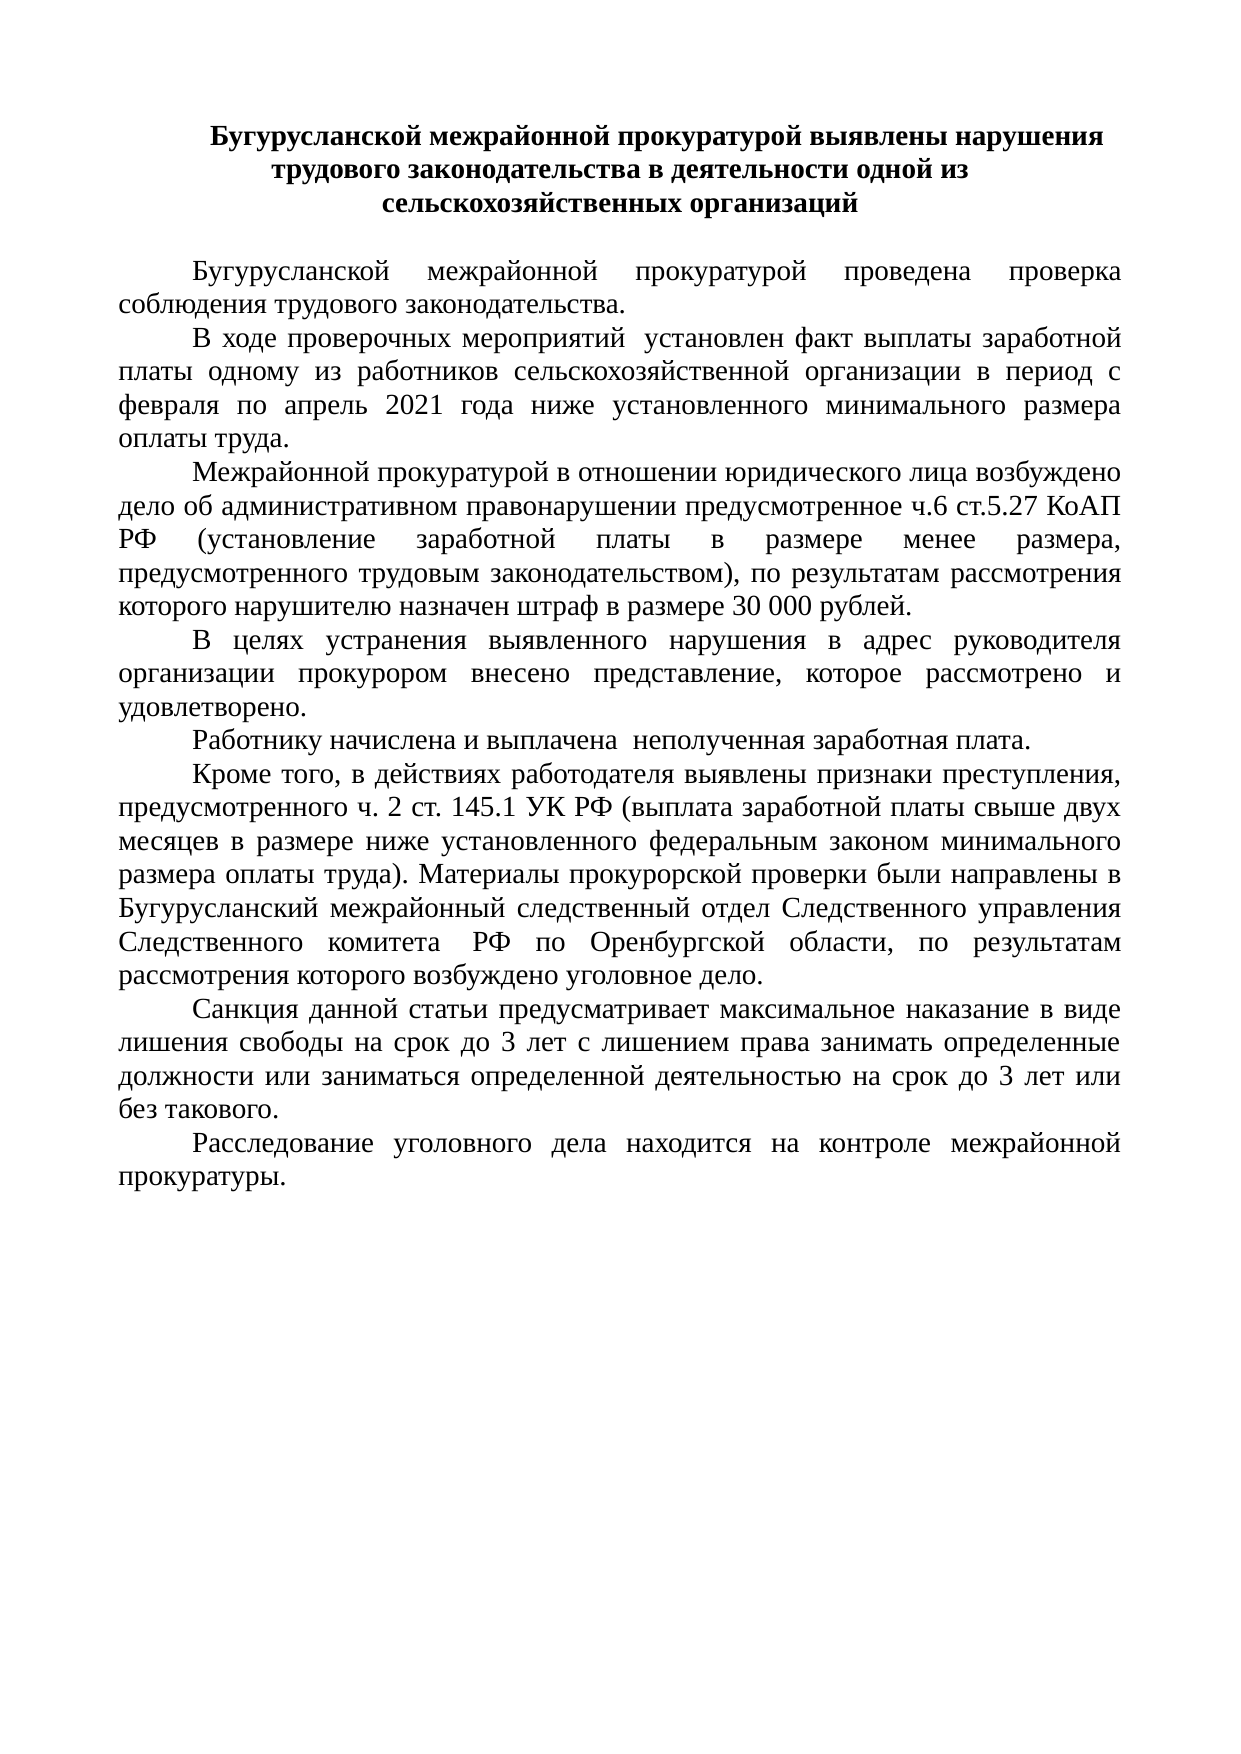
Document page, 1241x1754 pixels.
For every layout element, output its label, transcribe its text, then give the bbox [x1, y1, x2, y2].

text Межрайонной прокуратурой в отношении юридического лица возбуждено дело об административном правонарушении предусмотренное ч.6 ст.5.27 КоАП РФ (установление заработной платы в размере менее размера, предусмотренного трудовым законодательством), по результатам рассмотрения которого нарушителю назначен штраф в размере 30 000 рублей. [118, 454, 1122, 622]
text Бугурусланской межрайонной прокуратурой выявлены нарушения трудового законодательства в деятельности одной из сельскохозяйственных организаций [118, 118, 1122, 219]
text Работнику начислена и выплачена неполученная заработная плата. [118, 722, 1122, 756]
text В целях устранения выявленного нарушения в адрес руководителя организации прокурором внесено представление, которое рассмотрено и удовлетворено. [118, 622, 1122, 722]
text Кроме того, в действиях работодателя выявлены признаки преступления, предусмотренного ч. 2 ст. 145.1 УК РФ (выплата заработной платы свыше двух месяцев в размере ниже установленного федеральным законом минимального размера оплаты труда). Материалы прокурорской проверки были направлены в Бугурусланский межрайонный следственный отдел Следственного управления Следственного комитета РФ по Оренбургской области, по результатам рассмотрения которого возбуждено уголовное дело. [118, 756, 1122, 991]
text Бугурусланской межрайонной прокуратурой проведена проверка соблюдения трудового законодательства. [118, 253, 1122, 320]
text Расследование уголовного дела находится на контроле межрайонной прокуратуры. [118, 1125, 1122, 1192]
text В ходе проверочных мероприятий установлен факт выплаты заработной платы одному из работников сельскохозяйственной организации в период с февраля по апрель 2021 года ниже установленного минимального размера оплаты труда. [118, 320, 1122, 454]
text Санкция данной статьи предусматривает максимальное наказание в виде лишения свободы на срок до 3 лет с лишением права занимать определенные должности или заниматься определенной деятельностью на срок до 3 лет или без такового. [118, 991, 1122, 1125]
